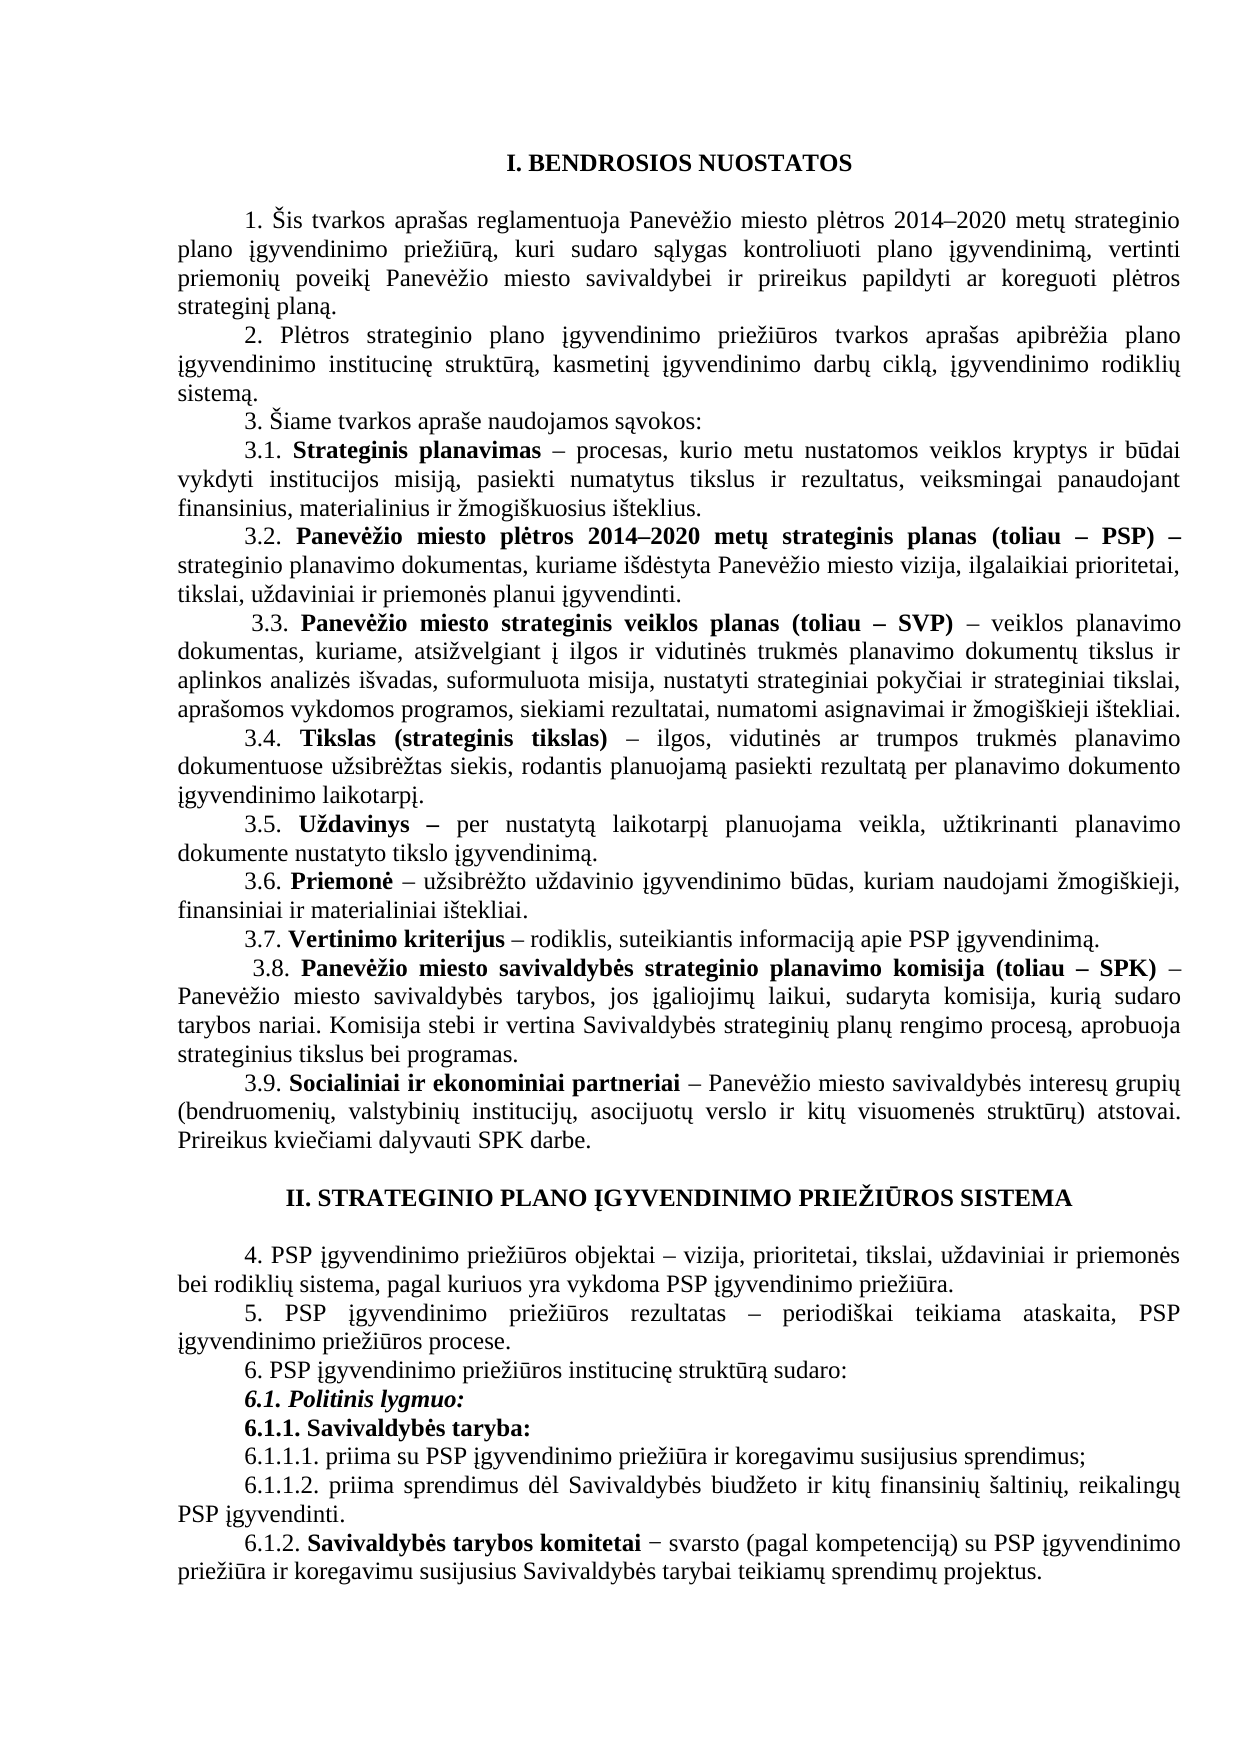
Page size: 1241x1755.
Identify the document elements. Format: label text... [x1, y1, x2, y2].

text II. STRATEGINIO PLANO ĮGYVENDINIMO PRIEŽIŪROS SISTEMA [177, 1183, 1181, 1211]
text 3.5. Uždavinys – per nustatytą laikotarpį planuojama veikla, užtikrinanti planavimo dokumente nustatyto tikslo įgyvendinimą. [177, 809, 1181, 866]
text 3.3. Panevėžio miesto strateginis veiklos planas (toliau – SVP) – veiklos planavimo dokumentas, kuriame, atsižvelgiant į ilgos ir vidutinės trukmės planavimo dokumentų tikslus ir aplinkos analizės išvadas, suformuluota misija, nustatyti strateginiai pokyčiai ir strateginiai tikslai, aprašomos vykdomos programos, siekiami rezultatai, numatomi asignavimai ir žmogiškieji ištekliai. [177, 608, 1181, 723]
text 3.8. Panevėžio miesto savivaldybės strateginio planavimo komisija (toliau – SPK) – Panevėžio miesto savivaldybės tarybos, jos įgaliojimų laikui, sudaryta komisija, kurią sudaro tarybos nariai. Komisija stebi ir vertina Savivaldybės strateginių planų rengimo procesą, aprobuoja strateginius tikslus bei programas. [177, 953, 1181, 1068]
text 6.1.1.1. priima su PSP įgyvendinimo priežiūra ir koregavimu susijusius sprendimus; [177, 1441, 1181, 1470]
text 2. Plėtros strateginio plano įgyvendinimo priežiūros tvarkos aprašas apibrėžia plano įgyvendinimo institucinę struktūrą, kasmetinį įgyvendinimo darbų ciklą, įgyvendinimo rodiklių sistemą. [177, 320, 1181, 406]
text 3.6. Priemonė – užsibrėžto uždavinio įgyvendinimo būdas, kuriam naudojami žmogiškieji, finansiniai ir materialiniai ištekliai. [177, 866, 1181, 924]
text 5. PSP įgyvendinimo priežiūros rezultatas – periodiškai teikiama ataskaita, PSP įgyvendinimo priežiūros procese. [177, 1298, 1181, 1355]
text I. BENDROSIOS NUOSTATOS [177, 148, 1181, 176]
text 3.7. Vertinimo kriterijus – rodiklis, suteikiantis informaciją apie PSP įgyvendinimą. [177, 924, 1181, 953]
text 3.9. Socialiniai ir ekonominiai partneriai – Panevėžio miesto savivaldybės interesų grupių (bendruomenių, valstybinių institucijų, asocijuotų verslo ir kitų visuomenės struktūrų) atstovai. Prireikus kviečiami dalyvauti SPK darbe. [177, 1068, 1181, 1154]
text 3.1. Strateginis planavimas – procesas, kurio metu nustatomos veiklos kryptys ir būdai vykdyti institucijos misiją, pasiekti numatytus tikslus ir rezultatus, veiksmingai panaudojant finansinius, materialinius ir žmogiškuosius išteklius. [177, 435, 1181, 521]
text 6.1.1.2. priima sprendimus dėl Savivaldybės biudžeto ir kitų finansinių šaltinių, reikalingų PSP įgyvendinti. [177, 1470, 1181, 1528]
text 6.1. Politinis lygmuo: [244, 1384, 1181, 1413]
text 6. PSP įgyvendinimo priežiūros institucinę struktūrą sudaro: [177, 1355, 1181, 1384]
text 4. PSP įgyvendinimo priežiūros objektai – vizija, prioritetai, tikslai, uždaviniai ir priemonės bei rodiklių sistema, pagal kuriuos yra vykdoma PSP įgyvendinimo priežiūra. [177, 1240, 1181, 1298]
text 6.1.2. Savivaldybės tarybos komitetai − svarsto (pagal kompetenciją) su PSP įgyvendinimo priežiūra ir koregavimu susijusius Savivaldybės tarybai teikiamų sprendimų projektus. [177, 1528, 1181, 1585]
text 1. Šis tvarkos aprašas reglamentuoja Panevėžio miesto plėtros 2014–2020 metų strateginio plano įgyvendinimo priežiūrą, kuri sudaro sąlygas kontroliuoti plano įgyvendinimą, vertinti priemonių poveikį Panevėžio miesto savivaldybei ir prireikus papildyti ar koreguoti plėtros strateginį planą. [177, 205, 1181, 320]
text 3.4. Tikslas (strateginis tikslas) – ilgos, vidutinės ar trumpos trukmės planavimo dokumentuose užsibrėžtas siekis, rodantis planuojamą pasiekti rezultatą per planavimo dokumento įgyvendinimo laikotarpį. [177, 723, 1181, 809]
text 6.1.1. Savivaldybės taryba: [244, 1413, 1181, 1441]
text 3. Šiame tvarkos apraše naudojamos sąvokos: [177, 406, 1181, 435]
text 3.2. Panevėžio miesto plėtros 2014–2020 metų strateginis planas (toliau – PSP) – strateginio planavimo dokumentas, kuriame išdėstyta Panevėžio miesto vizija, ilgalaikiai prioritetai, tikslai, uždaviniai ir priemonės planui įgyvendinti. [177, 521, 1181, 608]
